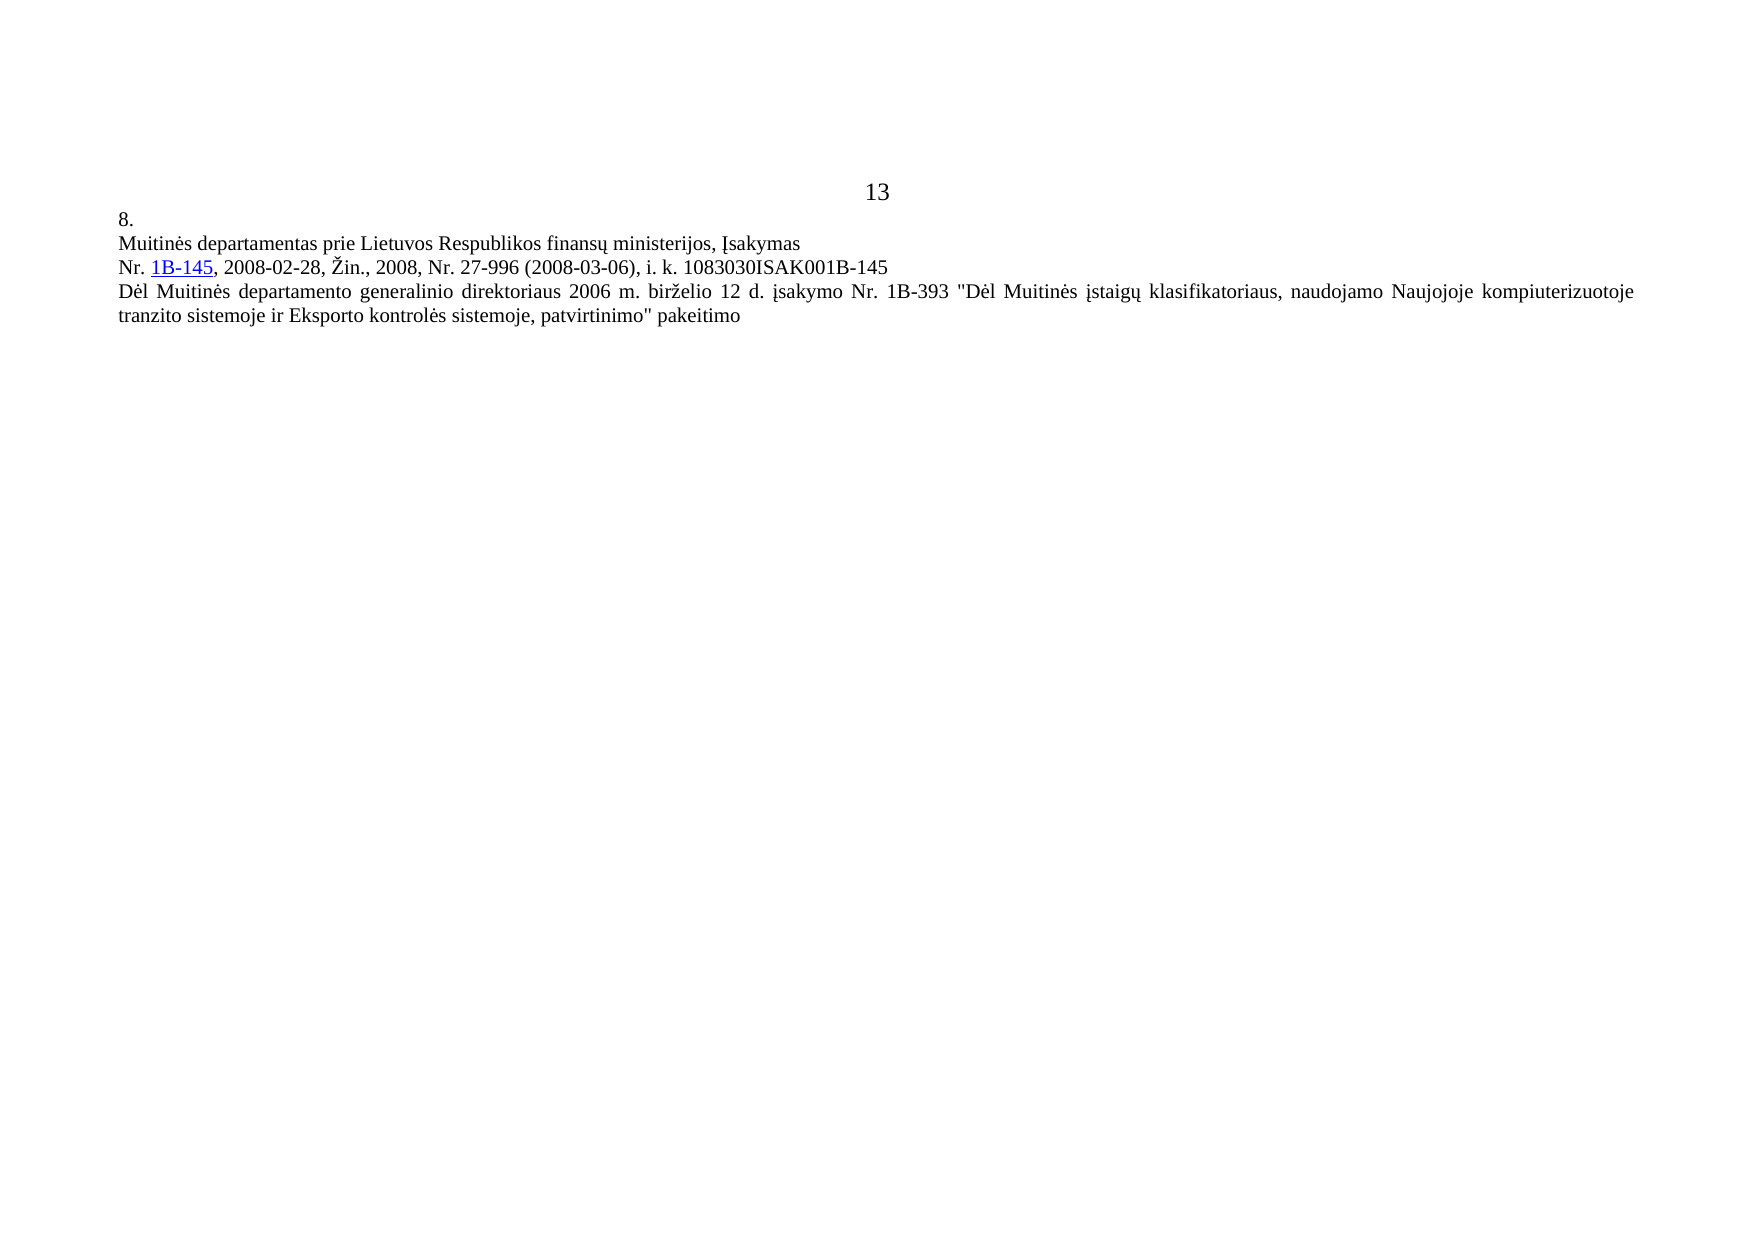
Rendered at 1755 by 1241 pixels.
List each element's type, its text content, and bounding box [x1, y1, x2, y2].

text Nr. 1B-145, 2008-02-28, Žin., 2008, Nr. 27-996 (2008-03-06), i. k. 1083030ISAK001B-145 [118, 255, 1636, 279]
text Muitinės departamentas prie Lietuvos Respublikos finansų ministerijos, Įsakymas [118, 231, 1636, 255]
text Dėl Muitinės departamento generalinio direktoriaus 2006 m. birželio 12 d. įsakymo Nr. 1B-393 "Dėl Muitinės įstaigų klasifikatoriaus, naudojamo Naujojoje kompiuterizuotoje tranzito sistemoje ir Eksporto kontrolės sistemoje, patvirtinimo" pakeitimo [118, 279, 1636, 327]
text 8. [118, 207, 1636, 231]
